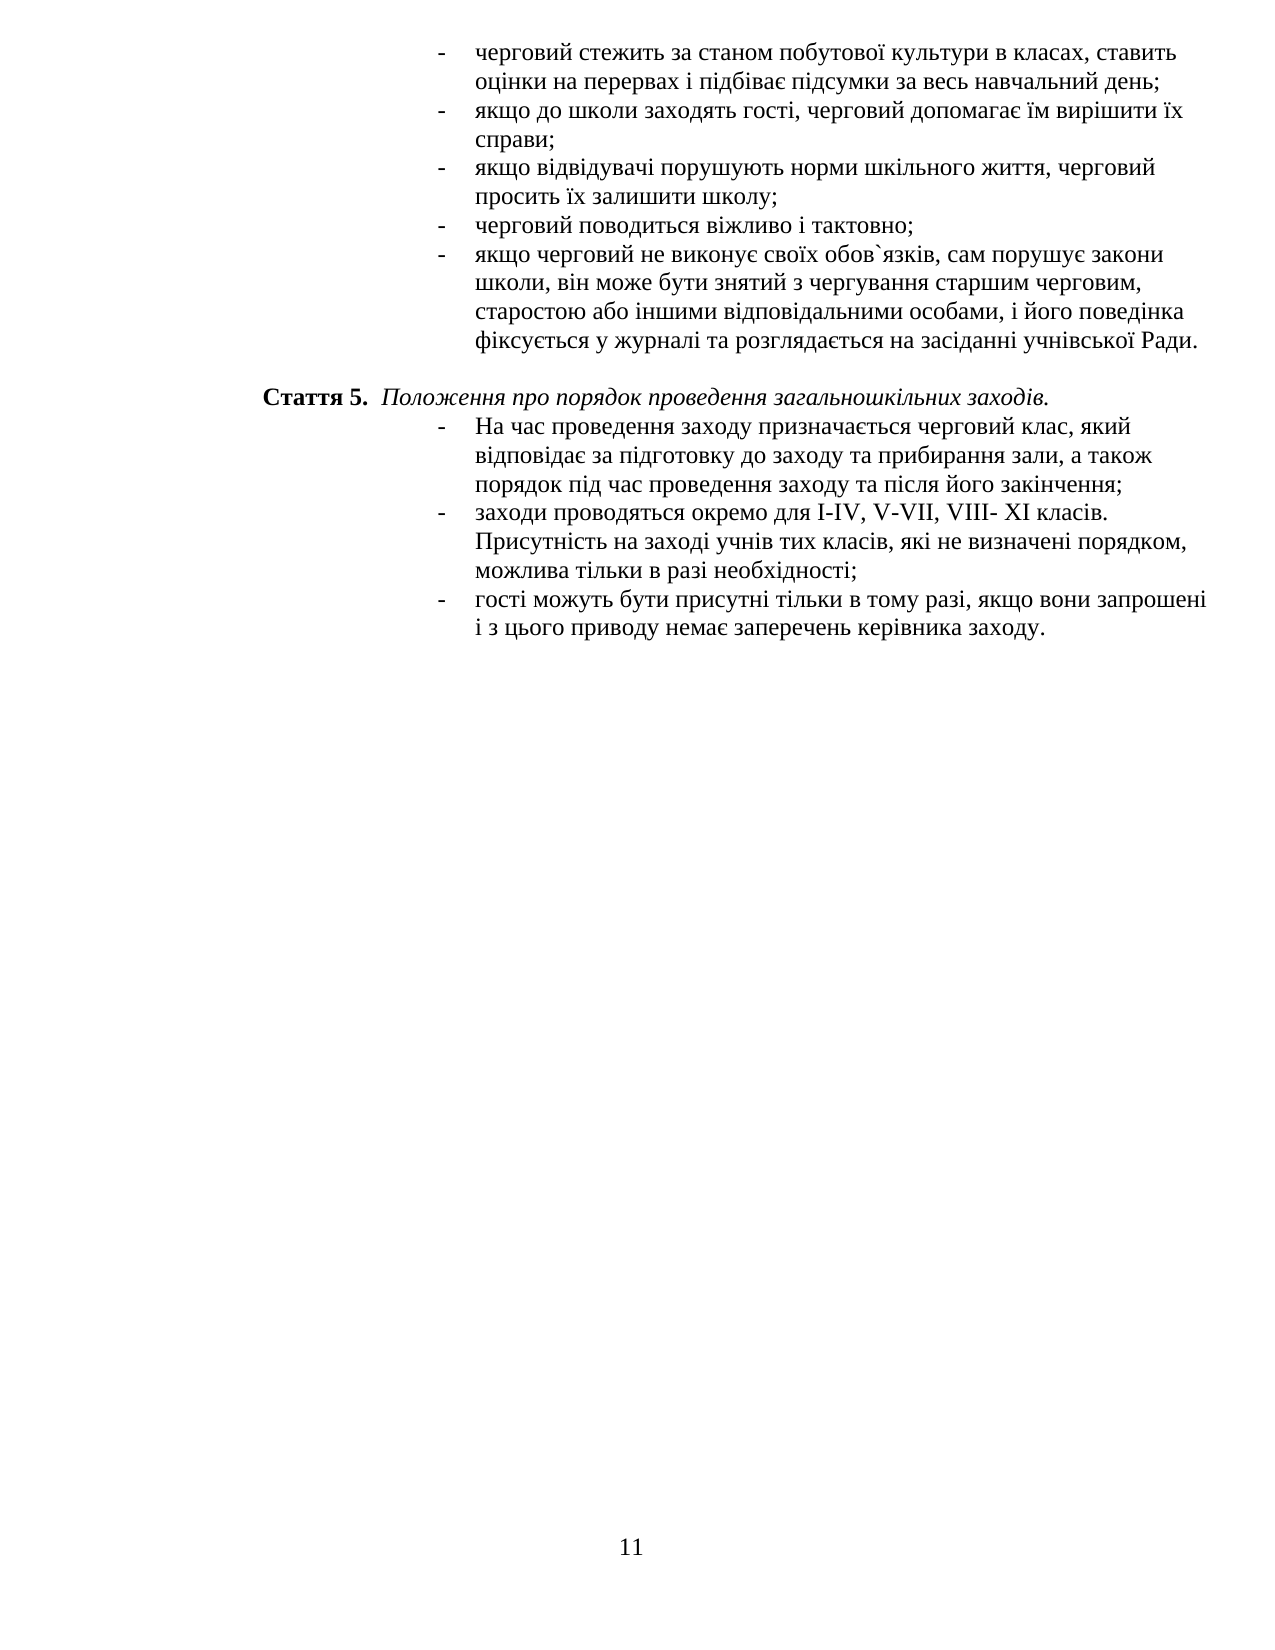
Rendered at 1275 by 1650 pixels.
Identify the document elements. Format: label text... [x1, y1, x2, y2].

list якщо до школи заходять гості, черговий допомагає їм вирішити їх справи; [437, 95, 1212, 152]
list якщо відвідувачі порушують норми шкільного життя, черговий просить їх залишити школу; [437, 152, 1212, 210]
list гості можуть бути присутні тільки в тому разі, якщо вони запрошені і з цього приводу немає заперечень керівника заходу. [437, 584, 1212, 641]
text Стаття 5. Положення про порядок проведення загальношкільних заходів. [175, 382, 1212, 411]
list черговий стежить за станом побутової культури в класах, ставить оцінки на перервах і підбіває підсумки за весь навчальний день; [437, 37, 1212, 95]
list черговий поводиться віжливо і тактовно; [437, 210, 1212, 239]
list заходи проводяться окремо для І-ІV, V-VІІ, VІІІ- ХІ класів. Присутність на заході учнів тих класів, які не визначені порядком, можлива тільки в разі необхідності; [437, 497, 1212, 584]
text 11 [175, 1532, 1212, 1561]
list якщо черговий не виконує своїх обов`язків, сам порушує закони школи, він може бути знятий з чергування старшим черговим, старостою або іншими відповідальними особами, і його поведінка фіксується у журналі та розглядається на засіданні учнівської Ради. [437, 239, 1212, 354]
list На час проведення заходу призначається черговий клас, який відповідає за підготовку до заходу та прибирання зали, а також порядок під час проведення заходу та після його закінчення; [437, 411, 1212, 497]
